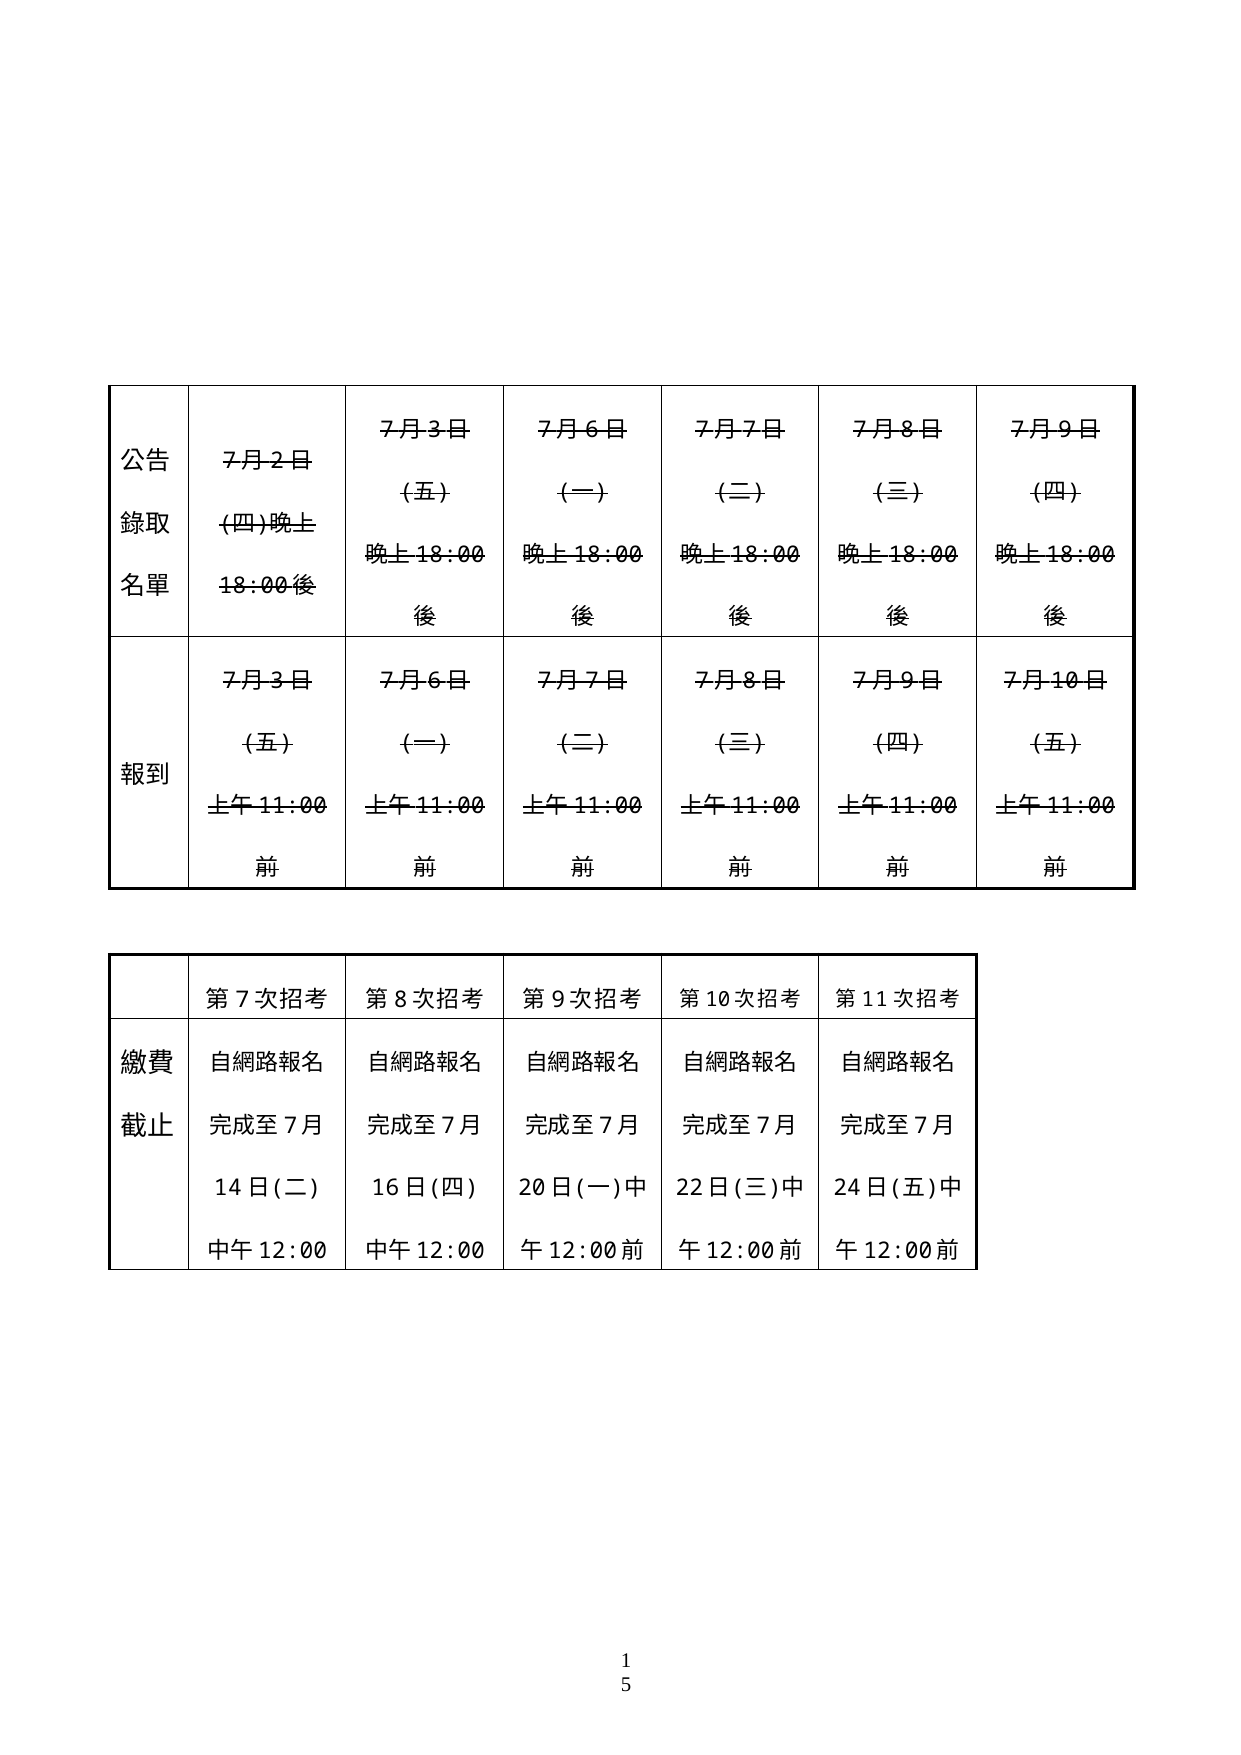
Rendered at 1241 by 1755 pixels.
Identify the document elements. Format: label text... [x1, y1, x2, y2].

table_cell 自網路報名完成至7月24日(五)中午12:00前 [819, 1019, 975, 1269]
table_cell 7月2日(四)晚上18:00後 [189, 386, 345, 636]
table_header 第10次招考 [662, 956, 818, 1018]
table_cell 自網路報名完成至7月16日(四) 中午12:00 [346, 1019, 503, 1269]
table_cell 繳費截止 [111, 1019, 188, 1269]
table_cell 7月7日(二) 晚上18:00後 [662, 386, 818, 636]
table_cell 公告 錄取名單 [111, 386, 188, 636]
table_cell 7月9日(四) 晚上18:00後 [977, 386, 1132, 636]
table_header 第11次招考 [819, 956, 975, 1018]
table_cell 自網路報名完成至7月22日(三)中午12:00前 [662, 1019, 818, 1269]
table_cell 7月9日(四) 上午11:00前 [819, 637, 976, 887]
table_cell 7月8日(三) 上午11:00前 [662, 637, 818, 887]
table_cell 7月10日(五) 上午11:00前 [977, 637, 1132, 887]
table_cell 報到 [111, 637, 188, 887]
table_cell 7月8日(三) 晚上18:00後 [819, 386, 976, 636]
table_cell 7月7日(二) 上午11:00前 [504, 637, 661, 887]
table_cell 7月3日(五) 晚上18:00後 [346, 386, 503, 636]
table_cell 自網路報名完成至7月20日(一)中午12:00前 [504, 1019, 661, 1269]
table_cell 7月3日(五) 上午11:00前 [189, 637, 345, 887]
table_cell 7月6日(一) 上午11:00前 [346, 637, 503, 887]
table_header [978, 953, 1134, 1018]
table_header 第7次招考 [189, 956, 345, 1018]
table_cell [978, 1018, 1134, 1269]
table_cell 7月6日(一) 晚上18:00後 [504, 386, 661, 636]
table_header 第8次招考 [346, 956, 503, 1018]
table_header [111, 956, 188, 1018]
table_cell 自網路報名完成至7月14日(二) 中午12:00 [189, 1019, 345, 1269]
table_header 第9次招考 [504, 956, 661, 1018]
